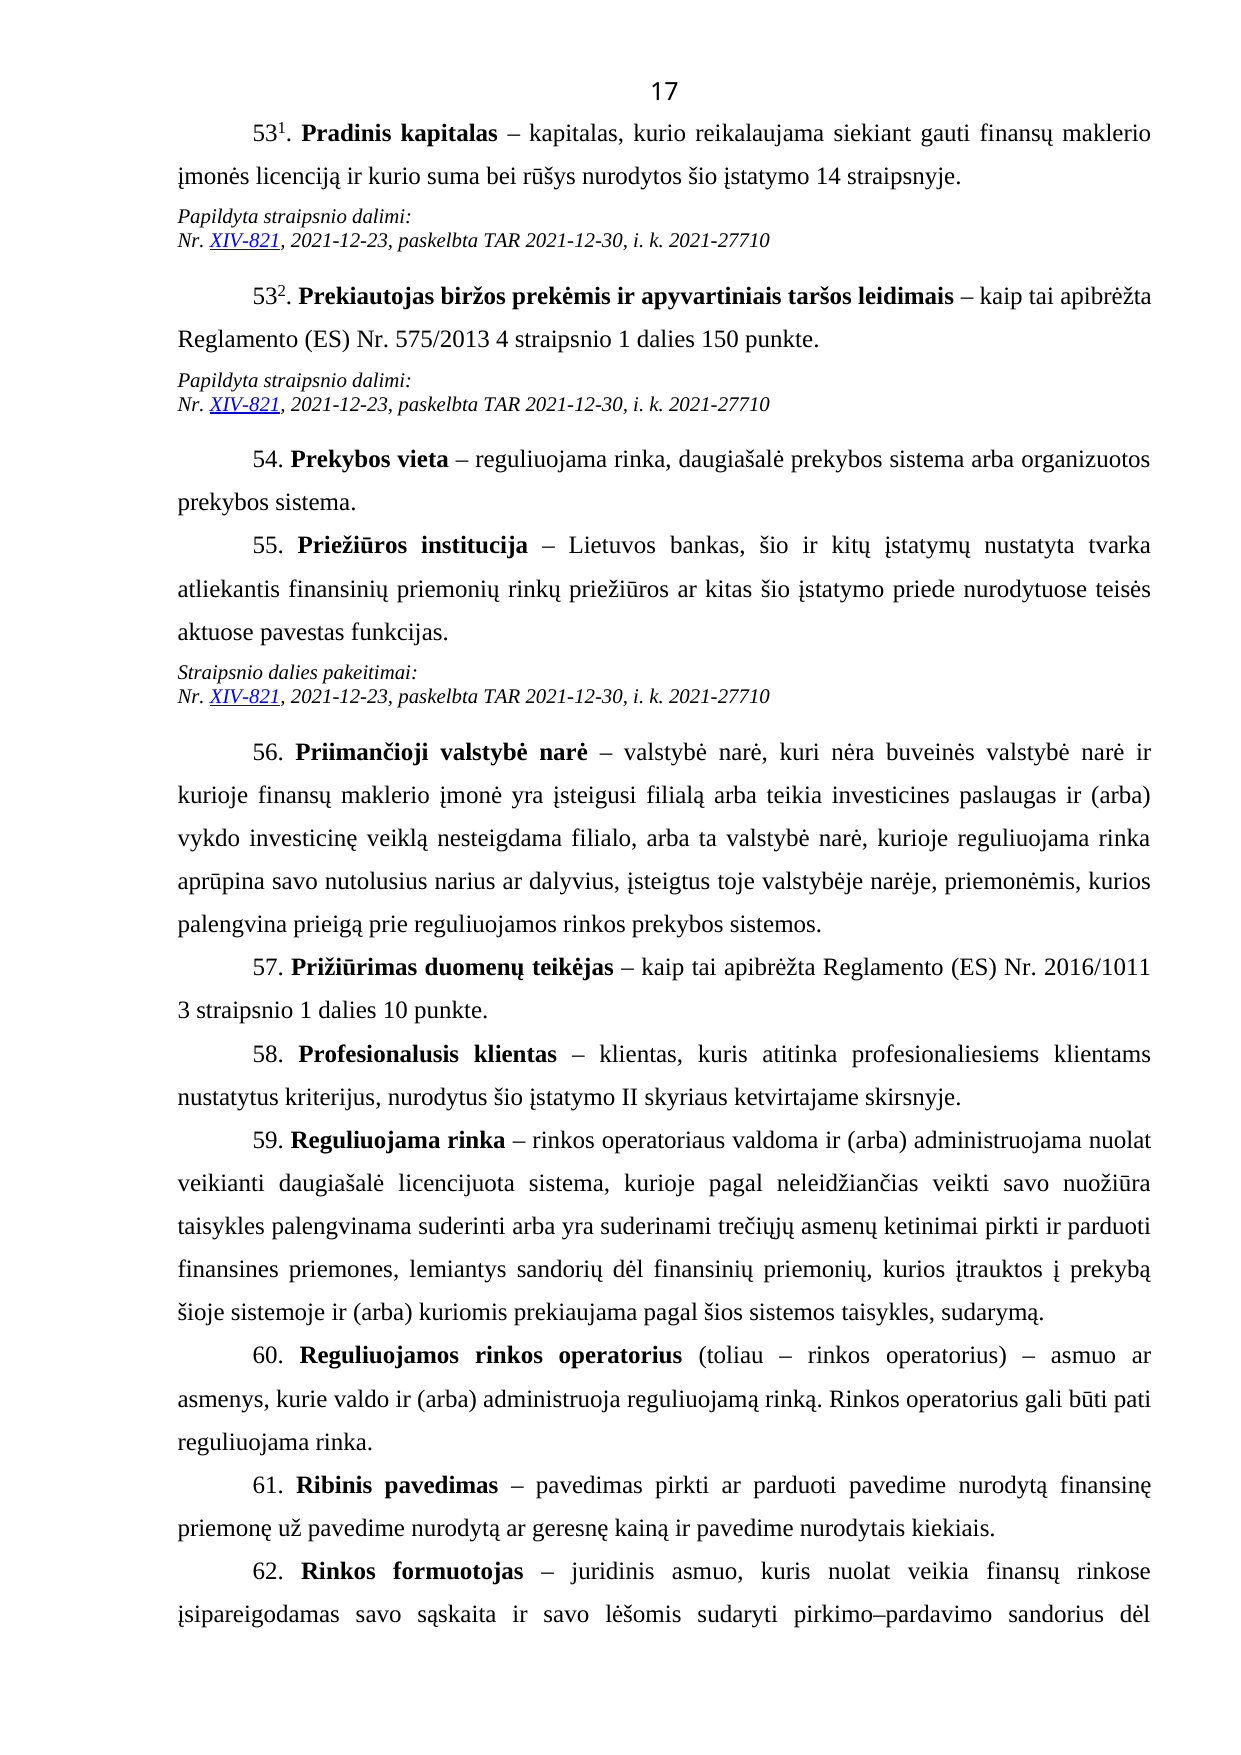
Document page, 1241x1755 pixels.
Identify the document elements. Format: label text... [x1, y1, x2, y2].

text 56. Priimančioji valstybė narė – valstybė narė, kuri nėra buveinės valstybė narė ir kurioje finansų maklerio įmonė yra įsteigusi filialą arba teikia investicines paslaugas ir (arba) vykdo investicinę veiklą nesteigdama filialo, arba ta valstybė narė, kurioje reguliuojama rinka aprūpina savo nutolusius narius ar dalyvius, įsteigtus toje valstybėje narėje, priemonėmis, kurios palengvina prieigą prie reguliuojamos rinkos prekybos sistemos. [177, 737, 1152, 938]
text 61. Ribinis pavedimas – pavedimas pirkti ar parduoti pavedime nurodytą finansinę priemonę už pavedime nurodytą ar geresnę kainą ir pavedime nurodytais kiekiais. [177, 1470, 1152, 1542]
text 59. Reguliuojama rinka – rinkos operatoriaus valdoma ir (arba) administruojama nuolat veikianti daugiašalė licencijuota sistema, kurioje pagal neleidžiančias veikti savo nuožiūra taisykles palengvinama suderinti arba yra suderinami trečiųjų asmenų ketinimai pirkti ir parduoti finansines priemones, lemiantys sandorių dėl finansinių priemonių, kurios įtrauktos į prekybą šioje sistemoje ir (arba) kuriomis prekiaujama pagal šios sistemos taisykles, sudarymą. [177, 1125, 1152, 1326]
text Nr. XIV-821, 2021-12-23, paskelbta TAR 2021-12-30, i. k. 2021-27710 [177, 228, 1152, 252]
text 531. Pradinis kapitalas – kapitalas, kurio reikalaujama siekiant gauti finansų maklerio įmonės licenciją ir kurio suma bei rūšys nurodytos šio įstatymo 14 straipsnyje. [177, 118, 1152, 190]
text Papildyta straipsnio dalimi: [177, 204, 1152, 228]
text Nr. XIV-821, 2021-12-23, paskelbta TAR 2021-12-30, i. k. 2021-27710 [177, 392, 1152, 416]
text 532. Prekiautojas biržos prekėmis ir apyvartiniais taršos leidimais – kaip tai apibrėžta Reglamento (ES) Nr. 575/2013 4 straipsnio 1 dalies 150 punkte. [177, 281, 1152, 353]
text 57. Prižiūrimas duomenų teikėjas – kaip tai apibrėžta Reglamento (ES) Nr. 2016/1011 3 straipsnio 1 dalies 10 punkte. [177, 952, 1152, 1024]
text Papildyta straipsnio dalimi: [177, 367, 1152, 392]
text 54. Prekybos vieta – reguliuojama rinka, daugiašalė prekybos sistema arba organizuotos prekybos sistema. [177, 444, 1152, 516]
text 60. Reguliuojamos rinkos operatorius (toliau – rinkos operatorius) – asmuo ar asmenys, kurie valdo ir (arba) administruoja reguliuojamą rinką. Rinkos operatorius gali būti pati reguliuojama rinka. [177, 1341, 1152, 1456]
text Straipsnio dalies pakeitimai: [177, 660, 1152, 684]
text 58. Profesionalusis klientas – klientas, kuris atitinka profesionaliesiems klientams nustatytus kriterijus, nurodytus šio įstatymo II skyriaus ketvirtajame skirsnyje. [177, 1039, 1152, 1111]
text 55. Priežiūros institucija – Lietuvos bankas, šio ir kitų įstatymų nustatyta tvarka atliekantis finansinių priemonių rinkų priežiūros ar kitas šio įstatymo priede nurodytuose teisės aktuose pavestas funkcijas. [177, 531, 1152, 646]
text 62. Rinkos formuotojas – juridinis asmuo, kuris nuolat veikia finansų rinkose įsipareigodamas savo sąskaita ir savo lėšomis sudaryti pirkimo–pardavimo sandorius dėl [177, 1556, 1152, 1628]
text Nr. XIV-821, 2021-12-23, paskelbta TAR 2021-12-30, i. k. 2021-27710 [177, 684, 1152, 708]
